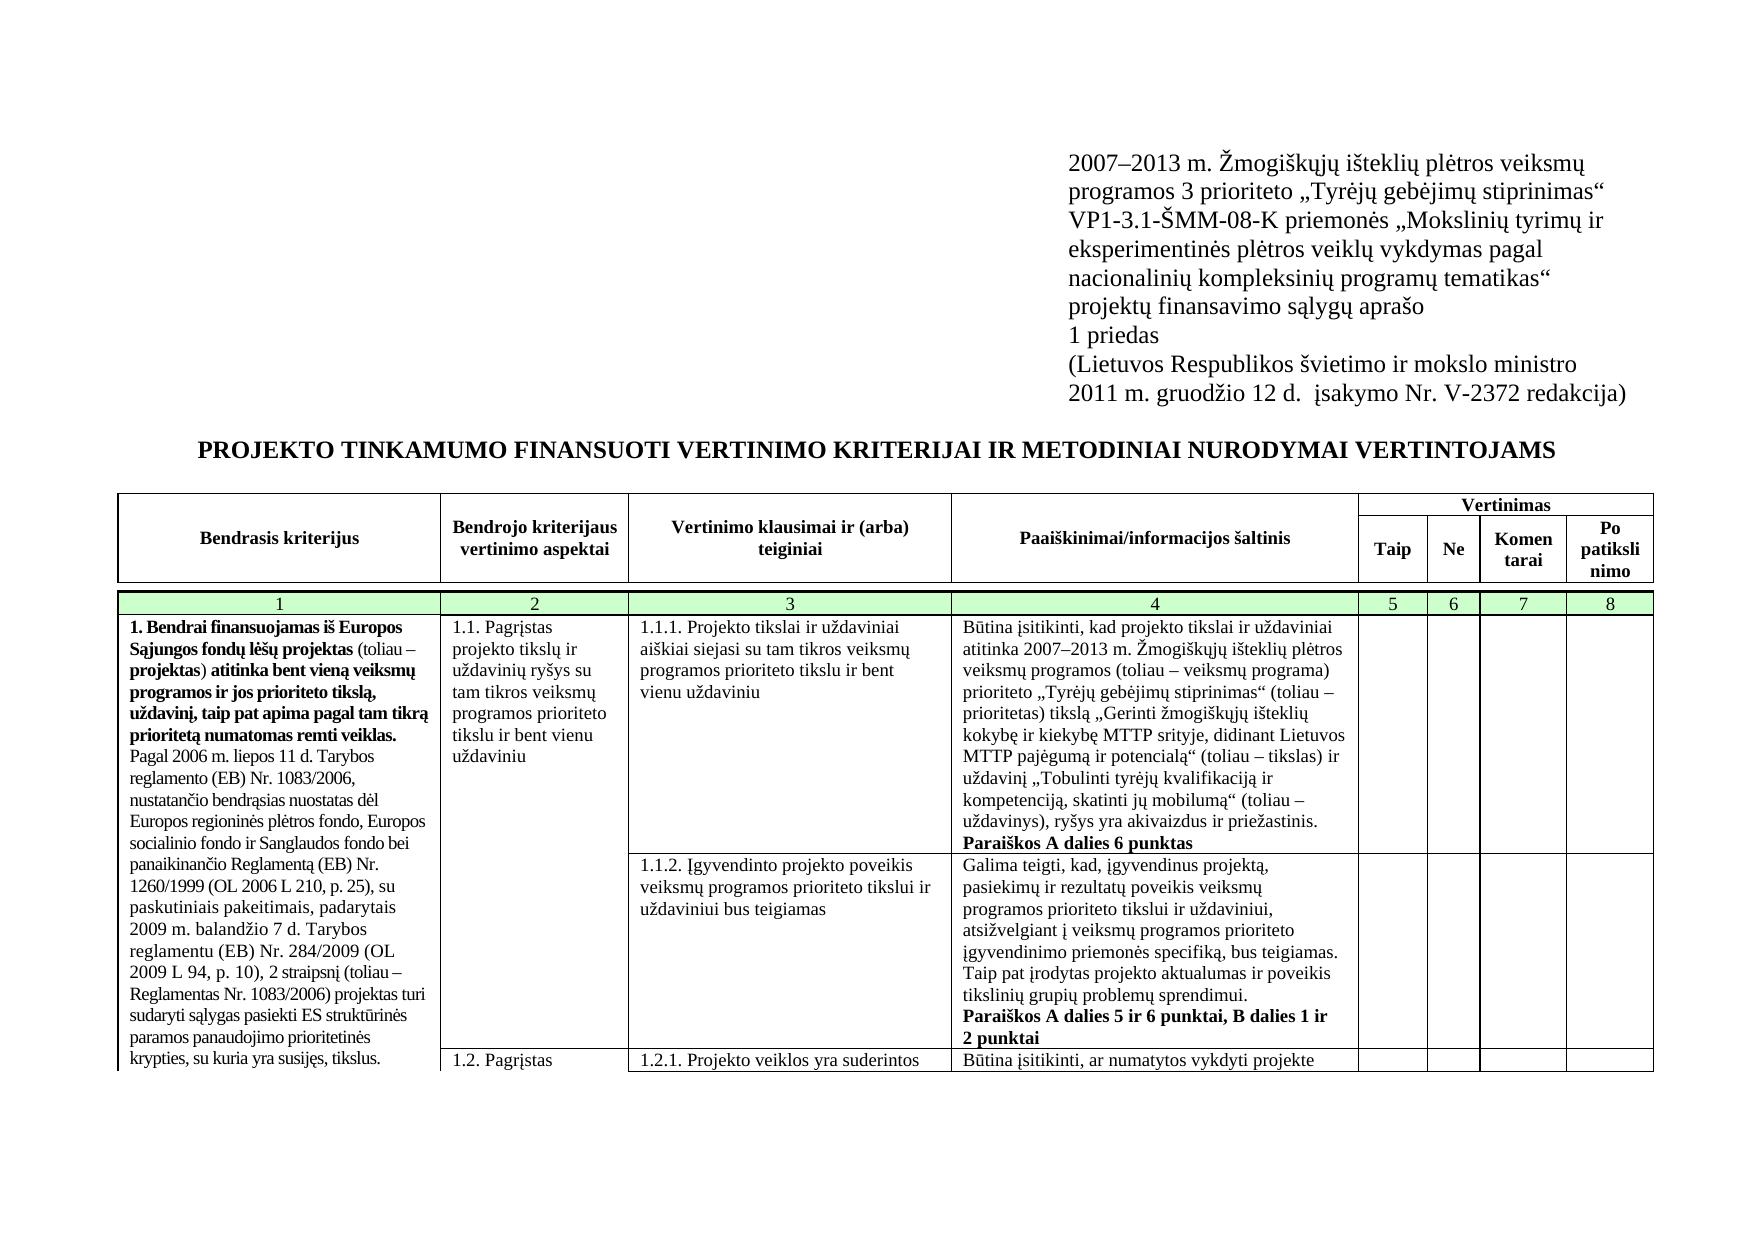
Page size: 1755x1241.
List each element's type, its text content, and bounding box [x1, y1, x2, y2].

table_cell [1567, 1049, 1653, 1071]
table_cell [1428, 854, 1479, 1048]
text VP1-3.1-ŠMM-08-K priemonės „Mokslinių tyrimų ir [1068, 205, 1636, 234]
table_cell Komentarai [1481, 516, 1566, 581]
table_cell 4 [952, 593, 1358, 614]
table_cell 1 [119, 593, 440, 614]
text eksperimentinės plėtros veiklų vykdymas pagal [1068, 234, 1636, 263]
table_cell 3 [629, 593, 951, 614]
table_cell 1.2. Pagrįstas [441, 1049, 628, 1071]
table_header Bendrasis kriterijus [119, 494, 440, 581]
table_cell 8 [1567, 593, 1653, 614]
table_cell [1481, 616, 1566, 853]
table_cell 6 [1428, 593, 1479, 614]
table_cell [951, 583, 1358, 590]
text (Lietuvos Respublikos švietimo ir mokslo ministro [1068, 349, 1636, 378]
table_cell Būtina įsitikinti, kad projekto tikslai ir uždaviniai atitinka 2007–2013 m. Žmogiškųjų išteklių plėtros veiksmų programos (toliau – veiksmų programa) prioriteto „Tyrėjų gebėjimų stiprinimas“ (toliau – prioritetas) tikslą „Gerinti žmogiškųjų išteklių kokybę ir kiekybę MTTP srityje, didinant Lietuvos MTTP pajėgumą ir potencialą“ (toliau – tikslas) ir uždavinį „Tobulinti tyrėjų kvalifikaciją ir kompetenciją, skatinti jų mobilumą“ (toliau – uždavinys), ryšys yra akivaizdus ir priežastinis. Paraiškos A dalies 6 punktas [952, 616, 1358, 853]
table_cell Būtina įsitikinti, ar numatytos vykdyti projekte [952, 1049, 1358, 1071]
table_cell [1359, 583, 1427, 590]
table_cell Ne [1428, 516, 1479, 581]
table_header Paaiškinimai/informacijos šaltinis [952, 494, 1358, 581]
table_cell [1567, 854, 1653, 1048]
table_cell [1359, 616, 1427, 853]
table_header Vertinimo klausimai ir (arba) teiginiai [629, 494, 951, 581]
table_cell [1480, 583, 1567, 590]
table_cell [441, 583, 629, 590]
text nacionalinių kompleksinių programų tematikas“ [1068, 263, 1636, 291]
text 2011 m. gruodžio 12 d. įsakymo Nr. V-2372 redakcija) [1068, 378, 1636, 406]
text projektų finansavimo sąlygų aprašo [1068, 291, 1636, 320]
table_header Bendrojo kriterijaus vertinimo aspektai [441, 494, 628, 581]
table_cell 1.1.2. Įgyvendinto projekto poveikis veiksmų programos prioriteto tikslui ir uždaviniui bus teigiamas [629, 854, 951, 1048]
table_cell [629, 583, 951, 590]
table_cell 2 [441, 593, 628, 614]
table_header Vertinimas [1359, 494, 1653, 515]
table_cell 1.1.1. Projekto tikslai ir uždaviniai aiškiai siejasi su tam tikros veiksmų programos prioriteto tikslu ir bent vienu uždaviniu [629, 616, 951, 853]
table_cell [1359, 854, 1427, 1048]
table_cell [1359, 1049, 1427, 1071]
text programos 3 prioriteto „Tyrėjų gebėjimų stiprinimas“ [1068, 176, 1636, 205]
table_cell Galima teigti, kad, įgyvendinus projektą, pasiekimų ir rezultatų poveikis veiksmų programos prioriteto tikslui ir uždaviniui, atsižvelgiant į veiksmų programos prioriteto įgyvendinimo priemonės specifiką, bus teigiamas. Taip pat įrodytas projekto aktualumas ir poveikis tikslinių grupių problemų sprendimui. Paraiškos A dalies 5 ir 6 punktai, B dalies 1 ir 2 punktai [952, 854, 1358, 1048]
table_cell 1.1. Pagrįstas projekto tikslų ir uždavinių ryšys su tam tikros veiksmų programos prioriteto tikslu ir bent vienu uždaviniu [441, 616, 628, 1048]
text 1 priedas [1068, 320, 1636, 349]
table_cell [1567, 616, 1653, 853]
table_cell Po patikslinimo [1567, 516, 1653, 581]
table_cell [1427, 583, 1480, 590]
table_cell [1567, 583, 1653, 590]
table_cell 1.2.1. Projekto veiklos yra suderintos [629, 1049, 951, 1071]
text PROJEKTO TINKAMUMO FINANSUOTI VERTINIMO KRITERIJAI IR METODINIAI NURODYMAI VERTINTOJAMS [118, 435, 1636, 464]
table_cell [1428, 1049, 1479, 1071]
table_cell [1481, 854, 1566, 1048]
table_cell [1428, 616, 1479, 853]
table_cell [1481, 1049, 1566, 1071]
table_cell 7 [1481, 593, 1566, 614]
text 2007–2013 m. Žmogiškųjų išteklių plėtros veiksmų [1068, 148, 1636, 176]
table_cell 5 [1359, 593, 1427, 614]
table_cell [118, 583, 441, 590]
table_cell Taip [1359, 516, 1427, 581]
table_cell 1. Bendrai finansuojamas iš Europos Sąjungos fondų lėšų projektas (toliau – projektas) atitinka bent vieną veiksmų programos ir jos prioriteto tikslą, uždavinį, taip pat apima pagal tam tikrą prioritetą numatomas remti veiklas. Pagal 2006 m. liepos 11 d. Tarybos reglamento (EB) Nr. 1083/2006, nustatančio bendrąsias nuostatas dėl Europos regioninės plėtros fondo, Europos socialinio fondo ir Sanglaudos fondo bei panaikinančio Reglamentą (EB) Nr. 1260/1999 (OL 2006 L 210, p. 25), su paskutiniais pakeitimais, padarytais 2009 m. balandžio 7 d. Tarybos reglamentu (EB) Nr. 284/2009 (OL 2009 L 94, p. 10), 2 straipsnį (toliau – Reglamentas Nr. 1083/2006) projektas turi sudaryti sąlygas pasiekti ES struktūrinės paramos panaudojimo prioritetinės krypties, su kuria yra susijęs, tikslus. [119, 615, 440, 1071]
